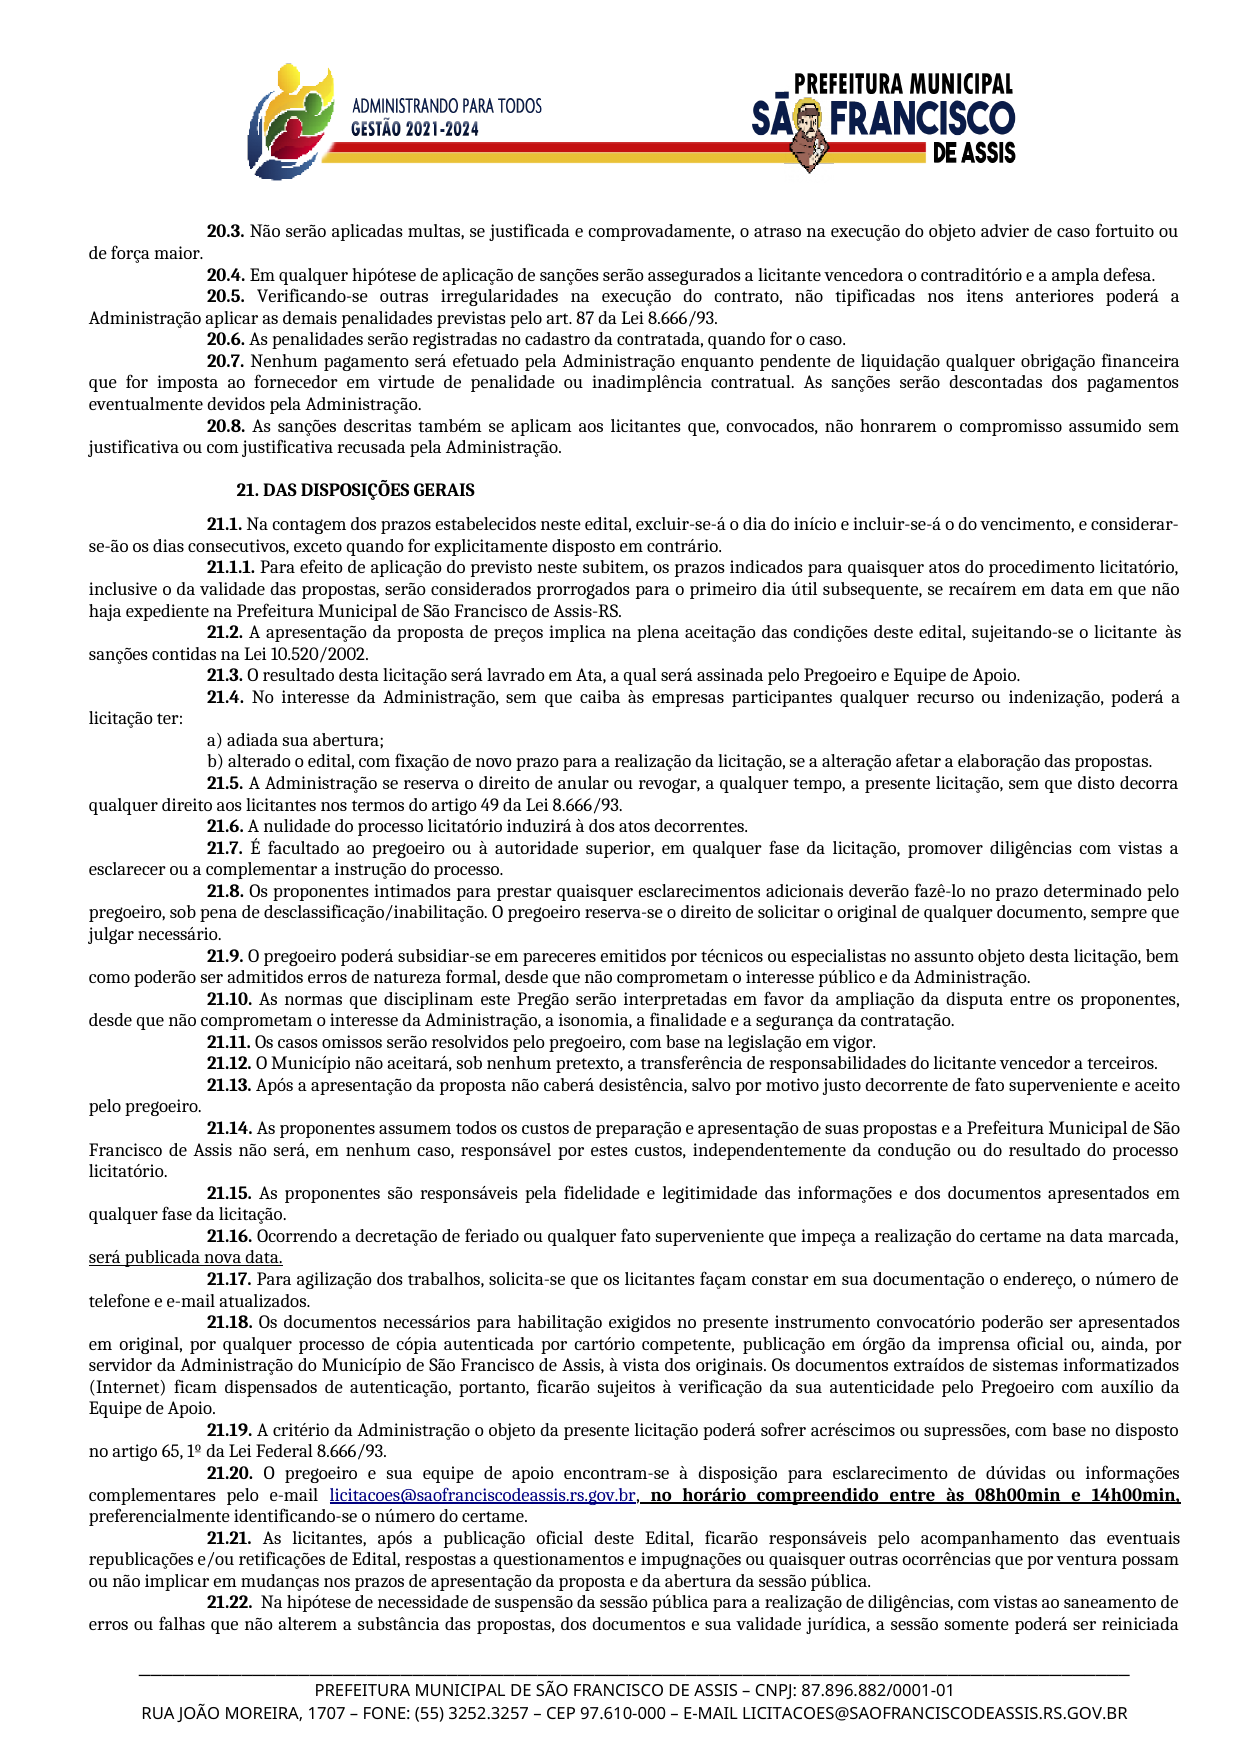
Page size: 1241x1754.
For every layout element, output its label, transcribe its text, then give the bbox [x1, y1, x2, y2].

text 21.19. A critério da Administração o objeto da presente licitação poderá sofrer acréscimos ou supressões, com base no disposto no artigo 65, 1º da Lei Federal 8.666/93. [89, 1419, 1181, 1463]
text 20.4. Em qualquer hipótese de aplicação de sanções serão assegurados a licitante vencedora o contraditório e a ampla defesa. [89, 264, 1181, 286]
text 21.3. O resultado desta licitação será lavrado em Ata, a qual será assinada pelo Pregoeiro e Equipe de Apoio. [89, 665, 1181, 686]
text 21.15. As proponentes são responsáveis pela fidelidade e legitimidade das informações e dos documentos apresentados em qualquer fase da licitação. [89, 1182, 1181, 1225]
text 21.22. Na hipótese de necessidade de suspensão da sessão pública para a realização de diligências, com vistas ao saneamento de erros ou falhas que não alterem a substância das propostas, dos documentos e sua validade jurídica, a sessão somente poderá ser reiniciada [89, 1592, 1181, 1635]
text 21.14. As proponentes assumem todos os custos de preparação e apresentação de suas propostas e a Prefeitura Municipal de São Francisco de Assis não será, em nenhum caso, responsável por estes custos, independentemente da condução ou do resultado do processo licitatório. [89, 1118, 1181, 1182]
text 21.16. Ocorrendo a decretação de feriado ou qualquer fato superveniente que impeça a realização do certame na data marcada, será publicada nova data. [89, 1225, 1181, 1268]
text 21.21. As licitantes, após a publicação oficial deste Edital, ficarão responsáveis pelo acompanhamento das eventuais republicações e/ou retificações de Edital, respostas a questionamentos e impugnações ou quaisquer outras ocorrências que por ventura possam ou não implicar em mudanças nos prazos de apresentação da proposta e da abertura da sessão pública. [89, 1527, 1181, 1592]
text 21.11. Os casos omissos serão resolvidos pelo pregoeiro, com base na legislação em vigor. [89, 1031, 1181, 1053]
text 21.4. No interesse da Administração, sem que caiba às empresas participantes qualquer recurso ou indenização, poderá a licitação ter: [89, 686, 1181, 729]
text 20.5. Verificando-se outras irregularidades na execução do contrato, não tipificadas nos itens anteriores poderá a Administração aplicar as demais penalidades previstas pelo art. 87 da Lei 8.666/93. [89, 286, 1181, 329]
text 21.18. Os documentos necessários para habilitação exigidos no presente instrumento convocatório poderão ser apresentados em original, por qualquer processo de cópia autenticada por cartório competente, publicação em órgão da imprensa oficial ou, ainda, por servidor da Administração do Município de São Francisco de Assis, à vista dos originais. Os documentos extraídos de sistemas informatizados (Internet) ficam dispensados de autenticação, portanto, ficarão sujeitos à verificação da sua autenticidade pelo Pregoeiro com auxílio da Equipe de Apoio. [89, 1312, 1181, 1419]
text 20.8. As sanções descritas também se aplicam aos licitantes que, convocados, não honrarem o compromisso assumido sem justificativa ou com justificativa recusada pela Administração. [89, 415, 1181, 458]
text 21.7. É facultado ao pregoeiro ou à autoridade superior, em qualquer fase da licitação, promover diligências com vistas a esclarecer ou a complementar a instrução do processo. [89, 837, 1181, 880]
text 20.6. As penalidades serão registradas no cadastro da contratada, quando for o caso. [89, 329, 1181, 350]
text 21.17. Para agilização dos trabalhos, solicita-se que os licitantes façam constar em sua documentação o endereço, o número de telefone e e-mail atualizados. [89, 1268, 1181, 1312]
text 21.5. A Administração se reserva o direito de anular ou revogar, a qualquer tempo, a presente licitação, sem que disto decorra qualquer direito aos licitantes nos termos do artigo 49 da Lei 8.666/93. [89, 773, 1181, 816]
text 21.20. O pregoeiro e sua equipe de apoio encontram-se à disposição para esclarecimento de dúvidas ou informações complementares pelo e-mail licitacoes@saofranciscodeassis.rs.gov.br, no horário compreendido entre às 08h00min e 14h00min, preferencialmente identificando-se o número do certame. [89, 1463, 1181, 1527]
text 21.8. Os proponentes intimados para prestar quaisquer esclarecimentos adicionais deverão fazê-lo no prazo determinado pelo pregoeiro, sob pena de desclassificação/inabilitação. O pregoeiro reserva-se o direito de solicitar o original de qualquer documento, sempre que julgar necessário. [89, 880, 1181, 945]
text 21.6. A nulidade do processo licitatório induzirá à dos atos decorrentes. [89, 816, 1181, 837]
text 21.13. Após a apresentação da proposta não caberá desistência, salvo por motivo justo decorrente de fato superveniente e aceito pelo pregoeiro. [89, 1074, 1181, 1118]
text a) adiada sua abertura; [89, 729, 1181, 751]
text 21.1.1. Para efeito de aplicação do previsto neste subitem, os prazos indicados para quaisquer atos do procedimento licitatório, inclusive o da validade das propostas, serão considerados prorrogados para o primeiro dia útil subsequente, se recaírem em data em que não haja expediente na Prefeitura Municipal de São Francisco de Assis-RS. [89, 557, 1181, 622]
text 21. DAS DISPOSIÇÕES GERAIS [89, 480, 1181, 501]
text 20.7. Nenhum pagamento será efetuado pela Administração enquanto pendente de liquidação qualquer obrigação financeira que for imposta ao fornecedor em virtude de penalidade ou inadimplência contratual. As sanções serão descontadas dos pagamentos eventualmente devidos pela Administração. [89, 350, 1181, 415]
text 21.9. O pregoeiro poderá subsidiar-se em pareceres emitidos por técnicos ou especialistas no assunto objeto desta licitação, bem como poderão ser admitidos erros de natureza formal, desde que não comprometam o interesse público e da Administração. [89, 945, 1181, 988]
text 21.1. Na contagem dos prazos estabelecidos neste edital, excluir-se-á o dia do início e incluir-se-á o do vencimento, e considerar-se-ão os dias consecutivos, exceto quando for explicitamente disposto em contrário. [89, 514, 1181, 557]
text 21.2. A apresentação da proposta de preços implica na plena aceitação das condições deste edital, sujeitando-se o licitante às sanções contidas na Lei 10.520/2002. [89, 622, 1181, 665]
text b) alterado o edital, com fixação de novo prazo para a realização da licitação, se a alteração afetar a elaboração das propostas. [89, 751, 1181, 773]
text 21.10. As normas que disciplinam este Pregão serão interpretadas em favor da ampliação da disputa entre os proponentes, desde que não comprometam o interesse da Administração, a isonomia, a finalidade e a segurança da contratação. [89, 988, 1181, 1031]
text 20.3. Não serão aplicadas multas, se justificada e comprovadamente, o atraso na execução do objeto advier de caso fortuito ou de força maior. [89, 221, 1181, 264]
text 21.12. O Município não aceitará, sob nenhum pretexto, a transferência de responsabilidades do licitante vencedor a terceiros. [89, 1053, 1181, 1074]
